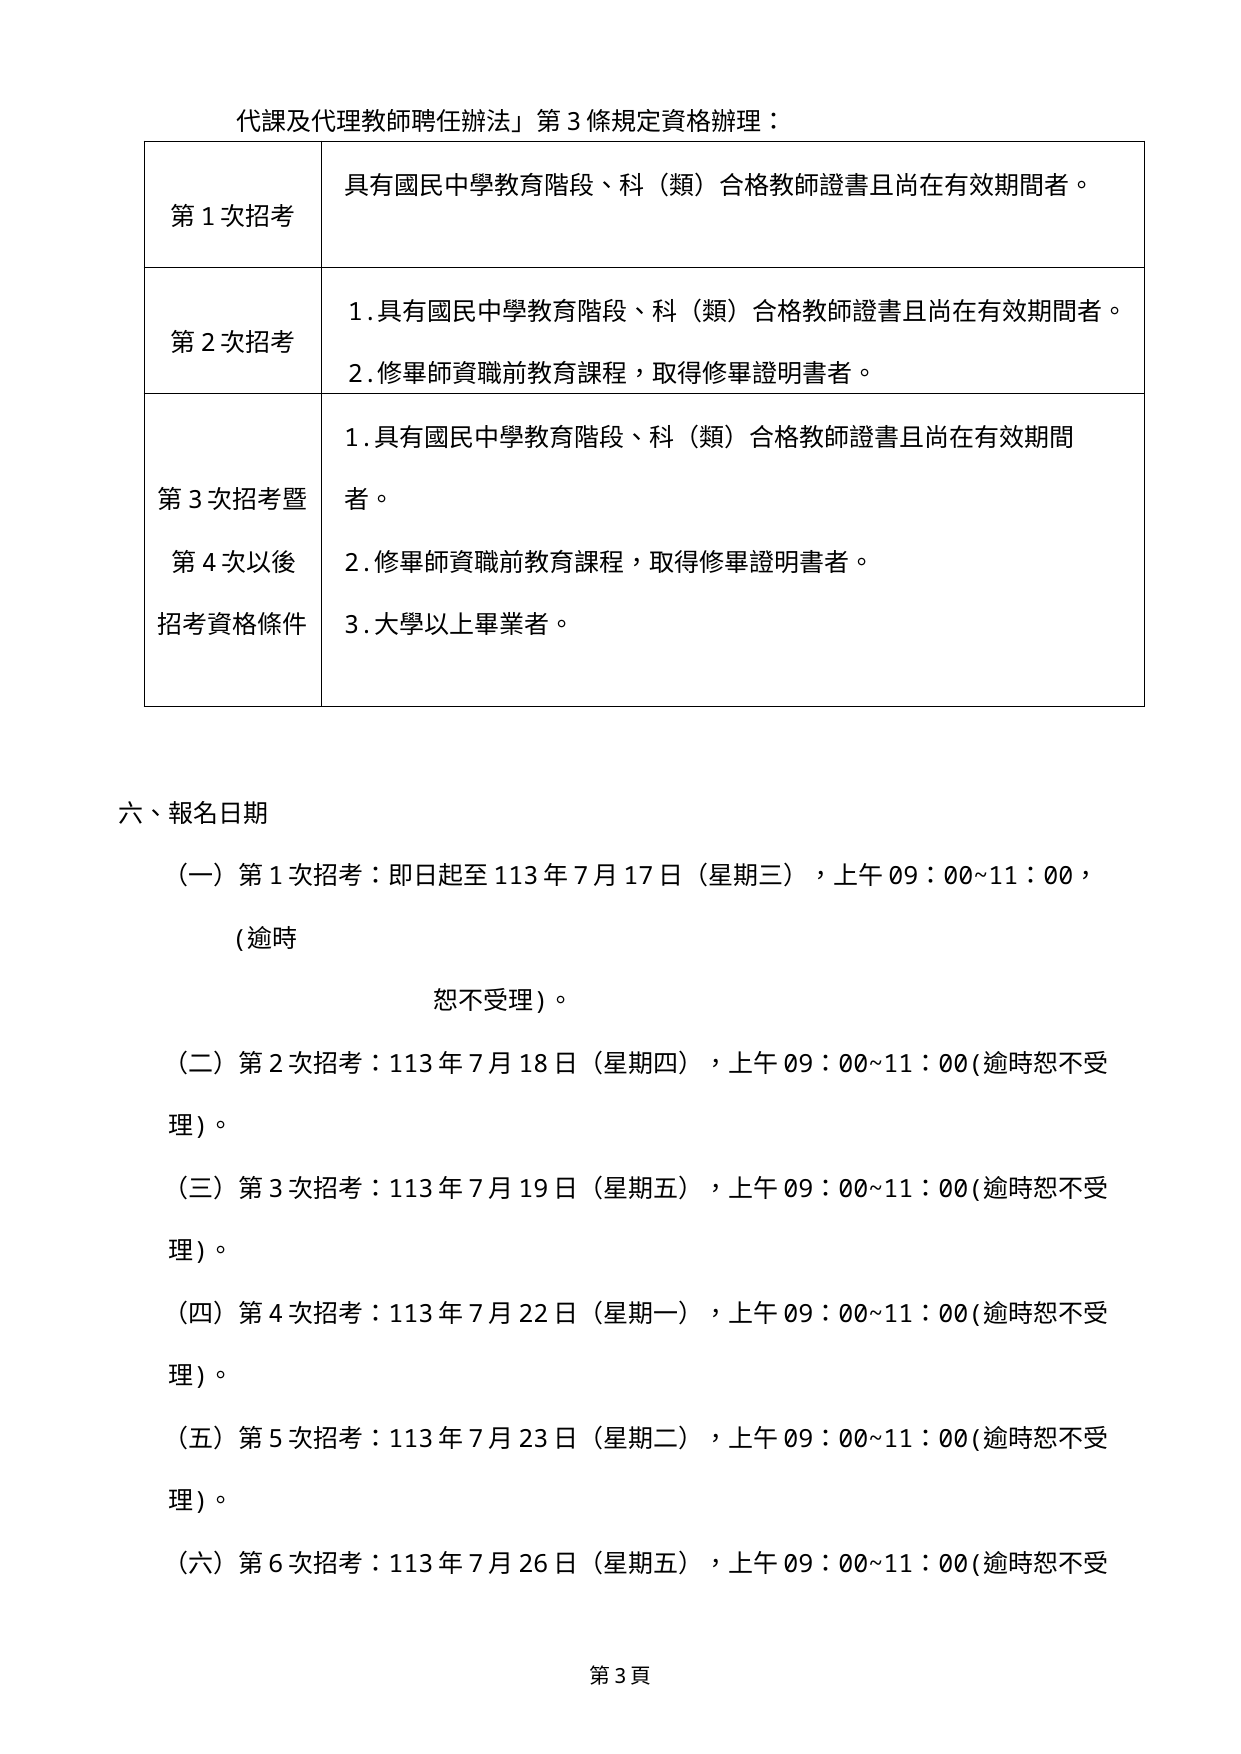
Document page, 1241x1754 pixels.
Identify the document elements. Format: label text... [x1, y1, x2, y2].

table_header [322, 142, 1144, 267]
text 恕不受理)。 [118, 957, 1122, 1020]
text （五）第5次招考：113年7月23日（星期二），上午09：00~11：00(逾時恕不受理)。 [118, 1395, 1122, 1520]
table_cell 第3次招考暨第4次以後 招考資格條件 [145, 394, 321, 706]
text 六、報名日期 [118, 770, 1122, 832]
table_cell 第2次招考 [145, 268, 321, 393]
text （三）第3次招考：113年7月19日（星期五），上午09：00~11：00(逾時恕不受理)。 [118, 1145, 1122, 1270]
text 代課及代理教師聘任辦法」第3條規定資格辦理： [186, 78, 1122, 141]
table_cell [322, 394, 1144, 706]
table_header 1.具有國民中學教育階段、科（類）合格教師證書且尚在有效期間者。 2.修畢師資職前教育課程，取得修畢證明書者。 3.大學以上畢業者。 [333, 394, 1130, 644]
text （二）第2次招考：113年7月18日（星期四），上午09：00~11：00(逾時恕不受理)。 [118, 1020, 1122, 1145]
table_header 第1次招考 [145, 142, 321, 267]
text （六）第6次招考：113年7月26日（星期五），上午09：00~11：00(逾時恕不受 [118, 1520, 1122, 1582]
table_header 具有國民中學教育階段、科（類）合格教師證書且尚在有效期間者。 [333, 142, 1105, 204]
text （一）第1次招考：即日起至113年7月17日（星期三），上午09：00~11：00，(逾時 [118, 832, 1122, 957]
text （四）第4次招考：113年7月22日（星期一），上午09：00~11：00(逾時恕不受理)。 [118, 1270, 1122, 1395]
table_cell 1.具有國民中學教育階段、科（類）合格教師證書且尚在有效期間者。 2.修畢師資職前教育課程，取得修畢證明書者。 [322, 268, 1144, 393]
